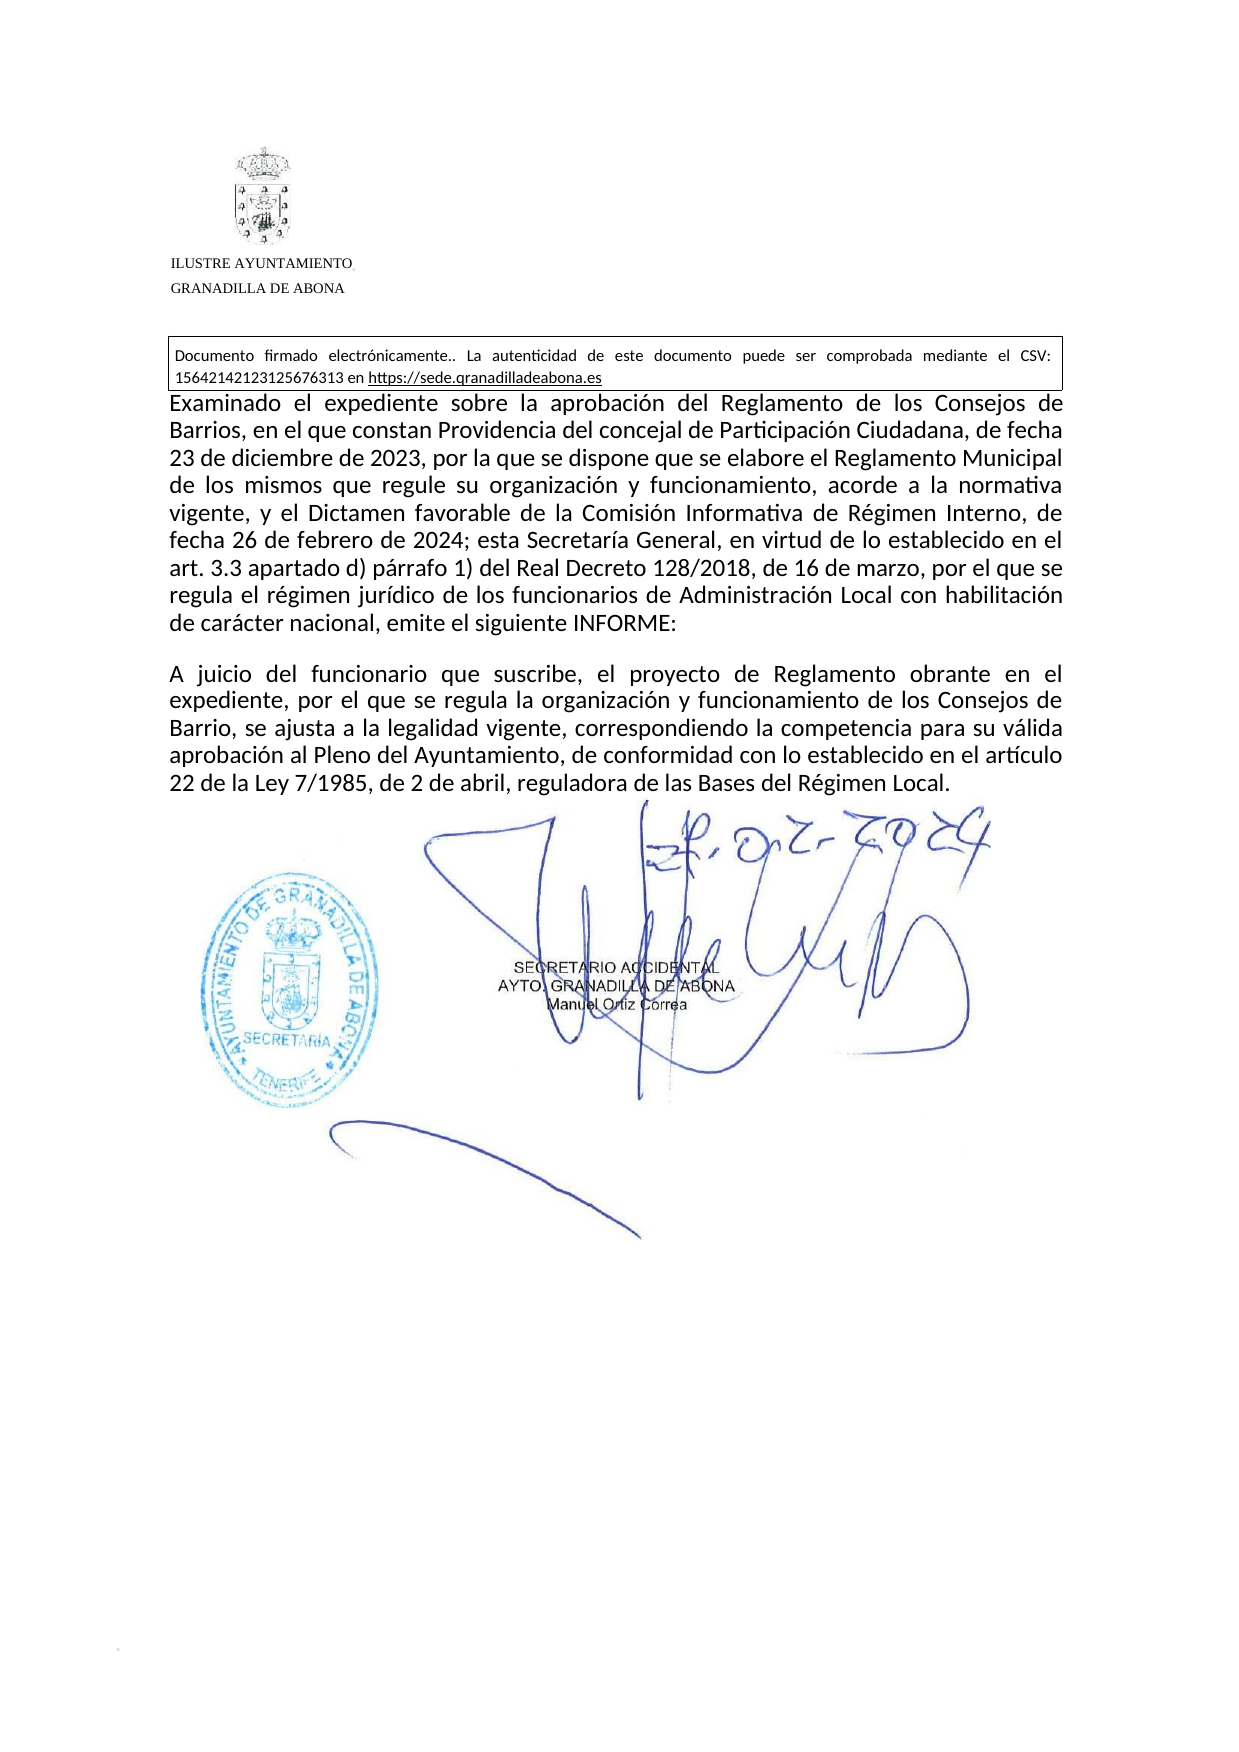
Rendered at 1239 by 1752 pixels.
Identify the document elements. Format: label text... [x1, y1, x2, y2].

text GRANADILLA DE ABONA [171, 279, 1064, 296]
text A juicio del funcionario que suscribe, el proyecto de Reglamento obrante en el expediente, por el que se regula la organización y funcionamiento de los Consejos de Barrio, se ajusta a la legalidad vigente, correspondiendo la competencia para su válida aprobación al Pleno del Ayuntamiento, de conformidad con lo establecido en el artículo 22 de la Ley 7/1985, de 2 de abril, reguladora de las Bases del Régimen Local. [169, 660, 1064, 798]
text ILUSTRE AYUNTAMIENTO [171, 255, 1064, 272]
table_header Documento firmado electrónicamente.. La autenticidad de este documento puede ser comprobada mediante el CSV: 15642142123125676313 en https://sede.qranadilladeabona.es [169, 337, 1062, 389]
text Examinado el expediente sobre la aprobación del Reglamento de los Consejos de Barrios, en el que constan Providencia del concejal de Participación Ciudadana, de fecha 23 de diciembre de 2023, por la que se dispone que se elabore el Reglamento Municipal de los mismos que regule su organización y funcionamiento, acorde a la normativa vigente, y el Dictamen favorable de la Comisión Informativa de Régimen Interno, de fecha 26 de febrero de 2024; esta Secretaría General, en virtud de lo establecido en el art. 3.3 apartado d) párrafo 1) del Real Decreto 128/2018, de 16 de marzo, por el que se regula el régimen jurídico de los funcionarios de Administración Local con habilitación de carácter nacional, emite el siguiente INFORME: [169, 390, 1064, 637]
